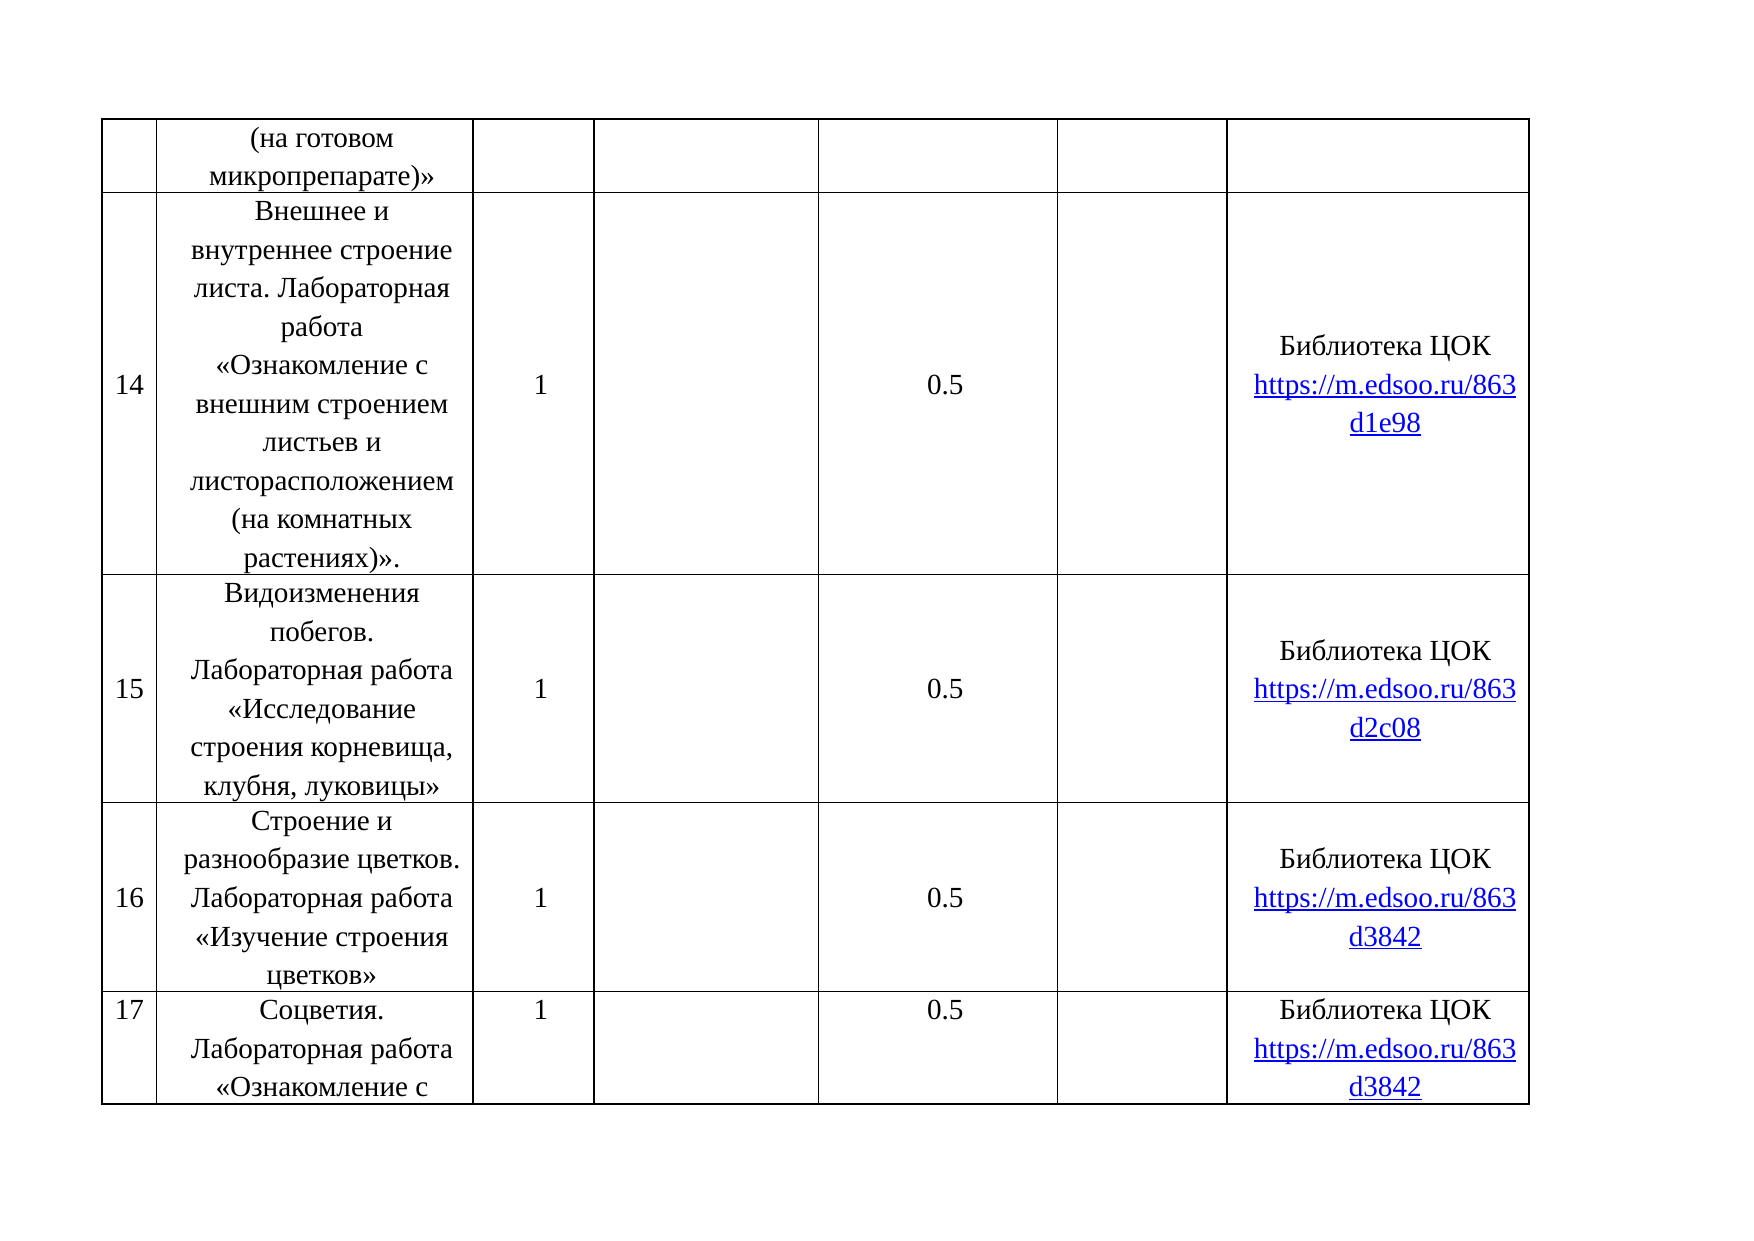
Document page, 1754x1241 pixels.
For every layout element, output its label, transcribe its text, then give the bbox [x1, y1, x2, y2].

table_cell 1 [474, 803, 593, 991]
table_cell Внешнее и внутреннее строение листа. Лабораторная работа «Ознакомление с внешним строением листьев и листорасположением (на комнатных растениях)». [157, 193, 472, 574]
table_cell (на готовом микропрепарате)» [157, 120, 472, 192]
table_cell [595, 193, 818, 574]
table_cell 0.5 [819, 193, 1057, 574]
table_cell 15 [103, 575, 156, 802]
table_cell [595, 803, 818, 991]
table_cell [595, 992, 818, 1103]
table_cell 17 [103, 992, 156, 1103]
table_cell Библиотека ЦОК https://m.edsoo.ru/863d1e98 [1228, 193, 1528, 574]
table_cell Соцветия. Лабораторная работа «Ознакомление с [157, 992, 472, 1103]
table_cell [1058, 120, 1226, 192]
table_cell [1058, 575, 1226, 802]
table_cell [103, 120, 156, 192]
table_cell [595, 120, 818, 192]
table_cell [1058, 803, 1226, 991]
table_cell Видоизменения побегов. Лабораторная работа «Исследование строения корневища, клубня, луковицы» [157, 575, 472, 802]
table_cell [1058, 992, 1226, 1103]
table_cell 1 [474, 992, 593, 1103]
table_cell Библиотека ЦОК https://m.edsoo.ru/863d3842 [1228, 992, 1528, 1103]
table_cell [474, 120, 593, 192]
table_cell [595, 575, 818, 802]
table_cell [819, 120, 1057, 192]
table_cell 0.5 [819, 992, 1057, 1103]
table_cell 0.5 [819, 575, 1057, 802]
table_cell 1 [474, 575, 593, 802]
table_cell Строение и разнообразие цветков. Лабораторная работа «Изучение строения цветков» [157, 803, 472, 991]
table_cell 1 [474, 193, 593, 574]
table_cell [1228, 120, 1528, 192]
table_cell [1058, 193, 1226, 574]
table_cell Библиотека ЦОК https://m.edsoo.ru/863d2c08 [1228, 575, 1528, 802]
table_cell Библиотека ЦОК https://m.edsoo.ru/863d3842 [1228, 803, 1528, 991]
table_cell 14 [103, 193, 156, 574]
table_cell 16 [103, 803, 156, 991]
table_cell 0.5 [819, 803, 1057, 991]
